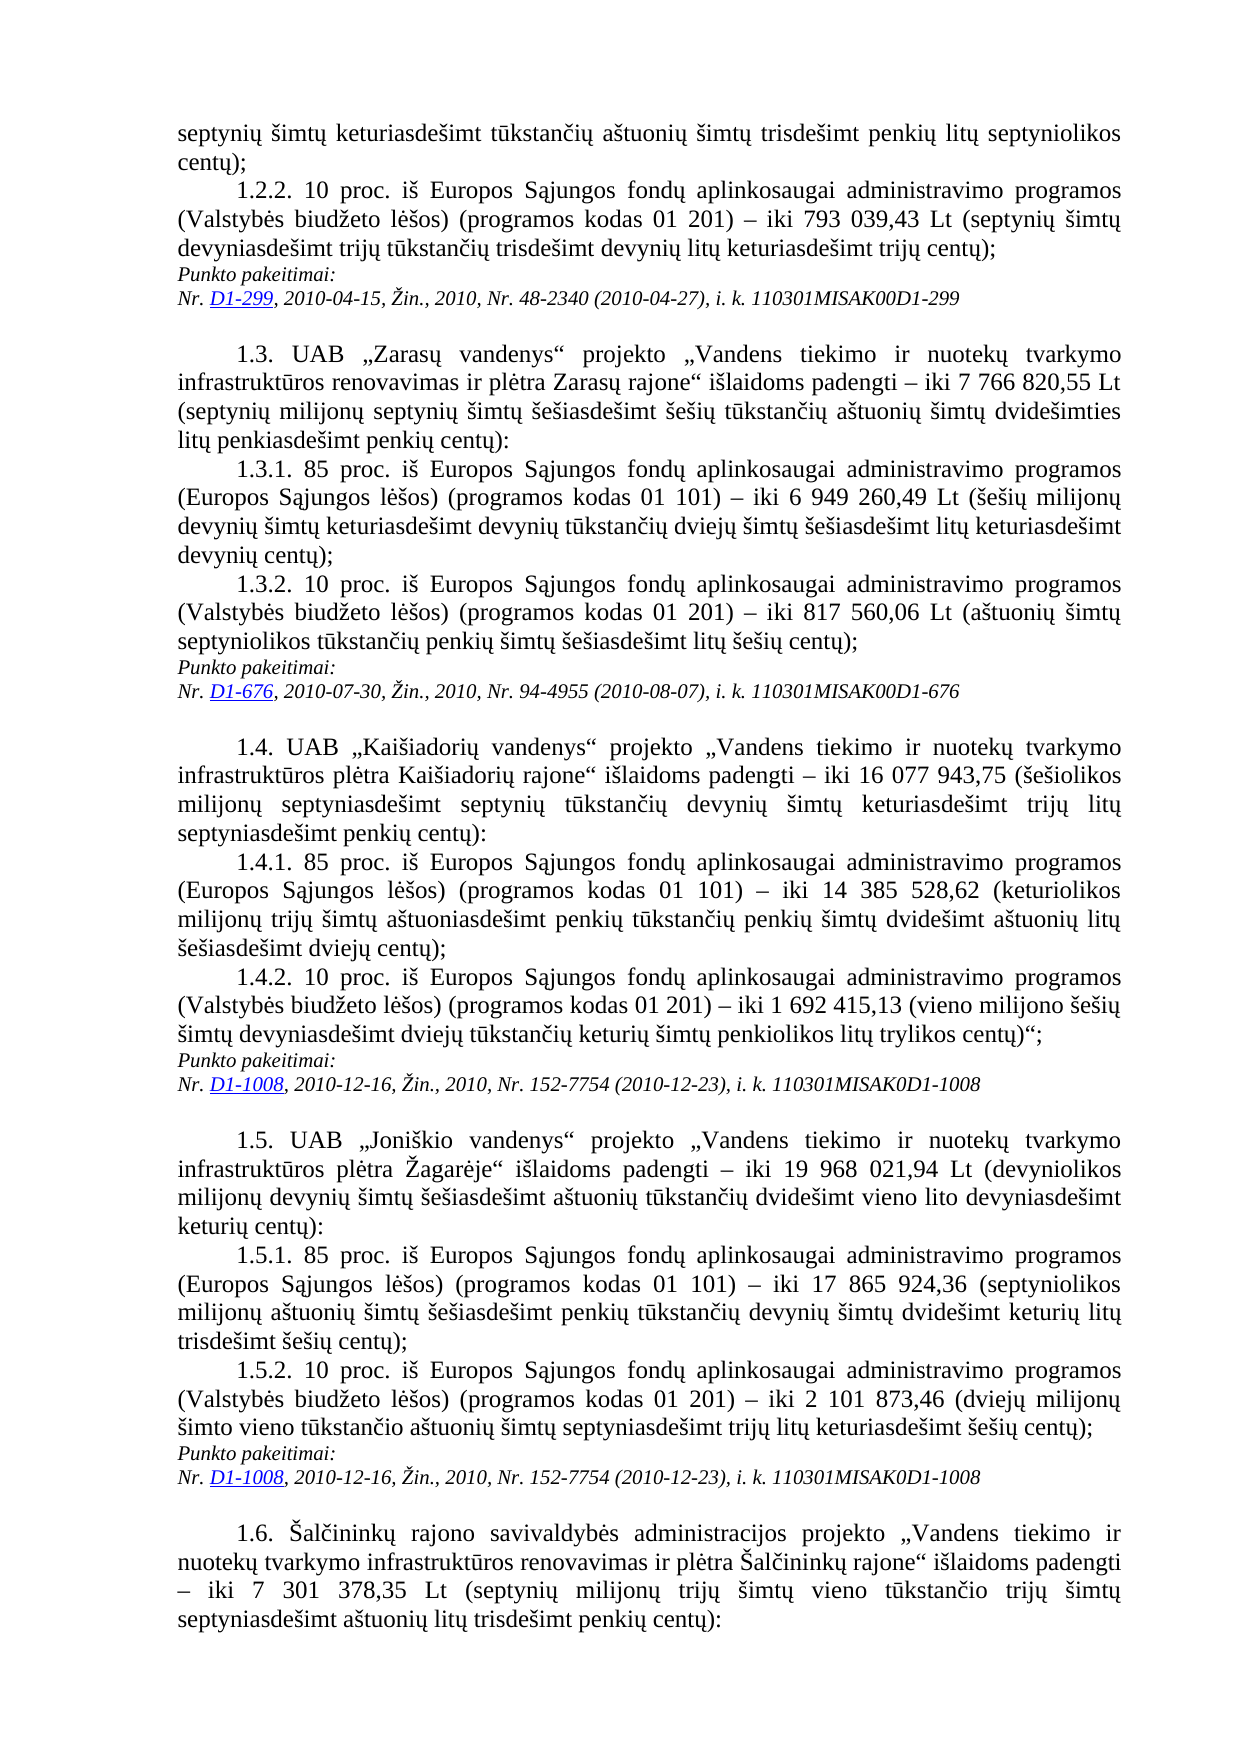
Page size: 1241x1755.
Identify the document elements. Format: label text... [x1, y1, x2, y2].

text 1.3.2. 10 proc. iš Europos Sąjungos fondų aplinkosaugai administravimo programos (Valstybės biudžeto lėšos) (programos kodas 01 201) – iki 817 560,06 Lt (aštuonių šimtų septyniolikos tūkstančių penkių šimtų šešiasdešimt litų šešių centų); [177, 569, 1122, 655]
text Nr. D1-676, 2010-07-30, Žin., 2010, Nr. 94-4955 (2010-08-07), i. k. 110301MISAK00D1-676 [177, 679, 1122, 703]
text 1.4.2. 10 proc. iš Europos Sąjungos fondų aplinkosaugai administravimo programos (Valstybės biudžeto lėšos) (programos kodas 01 201) – iki 1 692 415,13 (vieno milijono šešių šimtų devyniasdešimt dviejų tūkstančių keturių šimtų penkiolikos litų trylikos centų)“; [177, 962, 1122, 1048]
text 1.4. UAB „Kaišiadorių vandenys“ projekto „Vandens tiekimo ir nuotekų tvarkymo infrastruktūros plėtra Kaišiadorių rajone“ išlaidoms padengti – iki 16 077 943,75 (šešiolikos milijonų septyniasdešimt septynių tūkstančių devynių šimtų keturiasdešimt trijų litų septyniasdešimt penkių centų): [177, 732, 1122, 847]
text Punkto pakeitimai: [177, 655, 1122, 679]
text 1.3.1. 85 proc. iš Europos Sąjungos fondų aplinkosaugai administravimo programos (Europos Sąjungos lėšos) (programos kodas 01 101) – iki 6 949 260,49 Lt (šešių milijonų devynių šimtų keturiasdešimt devynių tūkstančių dviejų šimtų šešiasdešimt litų keturiasdešimt devynių centų); [177, 454, 1122, 569]
text 1.5.2. 10 proc. iš Europos Sąjungos fondų aplinkosaugai administravimo programos (Valstybės biudžeto lėšos) (programos kodas 01 201) – iki 2 101 873,46 (dviejų milijonų šimto vieno tūkstančio aštuonių šimtų septyniasdešimt trijų litų keturiasdešimt šešių centų); [177, 1355, 1122, 1441]
text Punkto pakeitimai: [177, 262, 1122, 286]
text 1.2.2. 10 proc. iš Europos Sąjungos fondų aplinkosaugai administravimo programos (Valstybės biudžeto lėšos) (programos kodas 01 201) – iki 793 039,43 Lt (septynių šimtų devyniasdešimt trijų tūkstančių trisdešimt devynių litų keturiasdešimt trijų centų); [177, 176, 1122, 262]
text Nr. D1-1008, 2010-12-16, Žin., 2010, Nr. 152-7754 (2010-12-23), i. k. 110301MISAK0D1-1008 [177, 1072, 1122, 1096]
text Nr. D1-299, 2010-04-15, Žin., 2010, Nr. 48-2340 (2010-04-27), i. k. 110301MISAK00D1-299 [177, 286, 1122, 310]
text 1.5.1. 85 proc. iš Europos Sąjungos fondų aplinkosaugai administravimo programos (Europos Sąjungos lėšos) (programos kodas 01 101) – iki 17 865 924,36 (septyniolikos milijonų aštuonių šimtų šešiasdešimt penkių tūkstančių devynių šimtų dvidešimt keturių litų trisdešimt šešių centų); [177, 1240, 1122, 1355]
text Punkto pakeitimai: [177, 1048, 1122, 1072]
text septynių šimtų keturiasdešimt tūkstančių aštuonių šimtų trisdešimt penkių litų septyniolikos centų); [177, 118, 1122, 176]
text 1.4.1. 85 proc. iš Europos Sąjungos fondų aplinkosaugai administravimo programos (Europos Sąjungos lėšos) (programos kodas 01 101) – iki 14 385 528,62 (keturiolikos milijonų trijų šimtų aštuoniasdešimt penkių tūkstančių penkių šimtų dvidešimt aštuonių litų šešiasdešimt dviejų centų); [177, 847, 1122, 962]
text 1.6. Šalčininkų rajono savivaldybės administracijos projekto „Vandens tiekimo ir nuotekų tvarkymo infrastruktūros renovavimas ir plėtra Šalčininkų rajone“ išlaidoms padengti – iki 7 301 378,35 Lt (septynių milijonų trijų šimtų vieno tūkstančio trijų šimtų septyniasdešimt aštuonių litų trisdešimt penkių centų): [177, 1518, 1122, 1633]
text 1.5. UAB „Joniškio vandenys“ projekto „Vandens tiekimo ir nuotekų tvarkymo infrastruktūros plėtra Žagarėje“ išlaidoms padengti – iki 19 968 021,94 Lt (devyniolikos milijonų devynių šimtų šešiasdešimt aštuonių tūkstančių dvidešimt vieno lito devyniasdešimt keturių centų): [177, 1125, 1122, 1240]
text Punkto pakeitimai: [177, 1441, 1122, 1465]
text 1.3. UAB „Zarasų vandenys“ projekto „Vandens tiekimo ir nuotekų tvarkymo infrastruktūros renovavimas ir plėtra Zarasų rajone“ išlaidoms padengti – iki 7 766 820,55 Lt (septynių milijonų septynių šimtų šešiasdešimt šešių tūkstančių aštuonių šimtų dvidešimties litų penkiasdešimt penkių centų): [177, 339, 1122, 454]
text Nr. D1-1008, 2010-12-16, Žin., 2010, Nr. 152-7754 (2010-12-23), i. k. 110301MISAK0D1-1008 [177, 1465, 1122, 1489]
